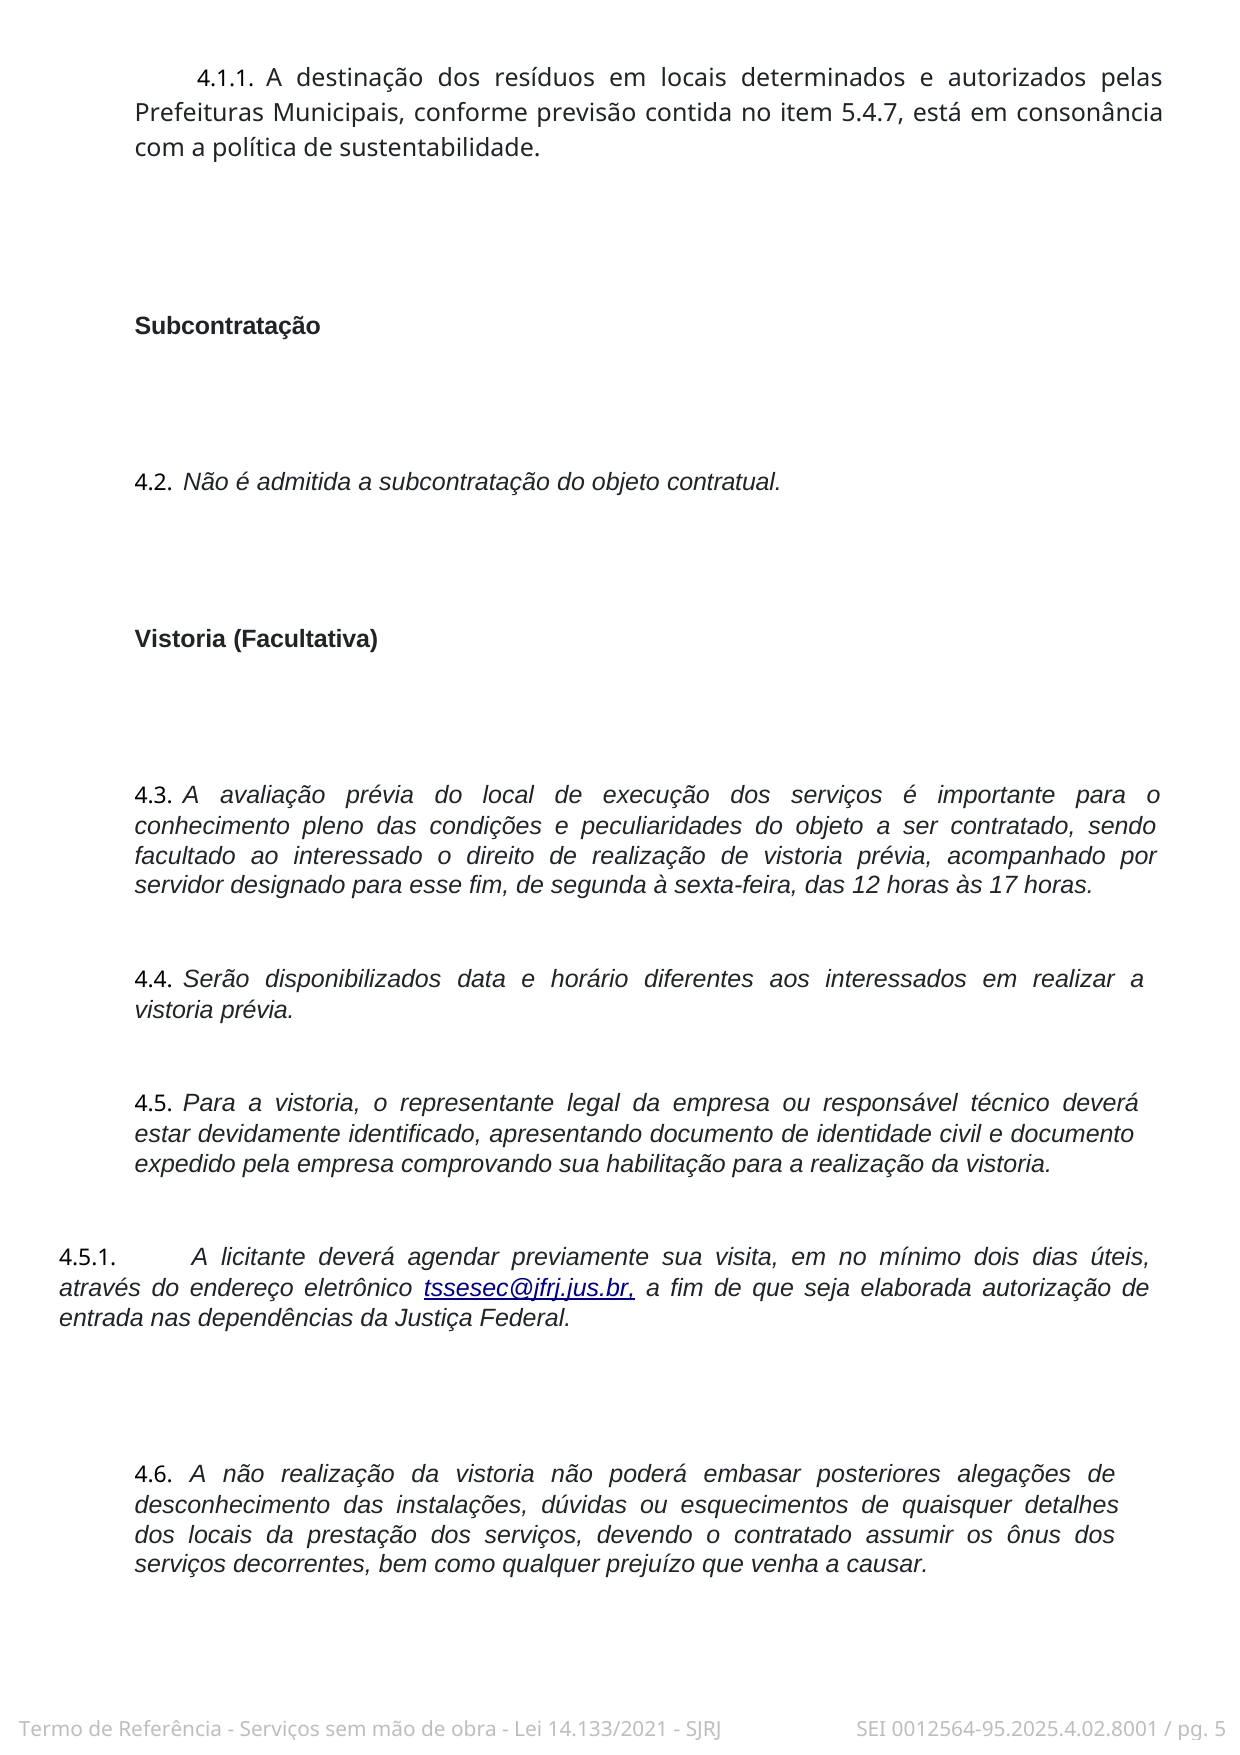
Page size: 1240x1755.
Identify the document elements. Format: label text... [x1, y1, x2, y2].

list Para a vistoria, o representante legal da empresa ou responsável técnico deverá estar devidamente identificado, apresentando documento de identidade civil e documento expedido pela empresa comprovando sua habilitação para a realização da vistoria. [134, 1087, 1139, 1178]
subtitle Subcontratação [134, 311, 1181, 340]
subtitle Vistoria (Facultativa) [134, 624, 1181, 653]
list Serão disponibilizados data e horário diferentes aos interessados em realizar a vistoria prévia. [134, 963, 1144, 1023]
list Não é admitida a subcontratação do objeto contratual. [134, 466, 1181, 498]
list A licitante deverá agendar previamente sua visita, em no mínimo dois dias úteis, através do endereço eletrônico tssesec@jfrj.jus.br, a fim de que seja elaborada autorização de entrada nas dependências da Justiça Federal. [59, 1241, 1153, 1332]
list A destinação dos resíduos em locais determinados e autorizados pelas Prefeituras Municipais, conforme previsão contida no item 5.4.7, está em consonância com a política de sustentabilidade. [134, 60, 1164, 164]
list A avaliação prévia do local de execução dos serviços é importante para o conhecimento pleno das condições e peculiaridades do objeto a ser contratado, sendo facultado ao interessado o direito de realização de vistoria prévia, acompanhado por servidor designado para esse fim, de segunda à sexta-feira, das 12 horas às 17 horas. [134, 779, 1161, 899]
list A não realização da vistoria não poderá embasar posteriores alegações de desconhecimento das instalações, dúvidas ou esquecimentos de quaisquer detalhes dos locais da prestação dos serviços, devendo o contratado assumir os ônus dos serviços decorrentes, bem como qualquer prejuízo que venha a causar. [134, 1458, 1119, 1578]
